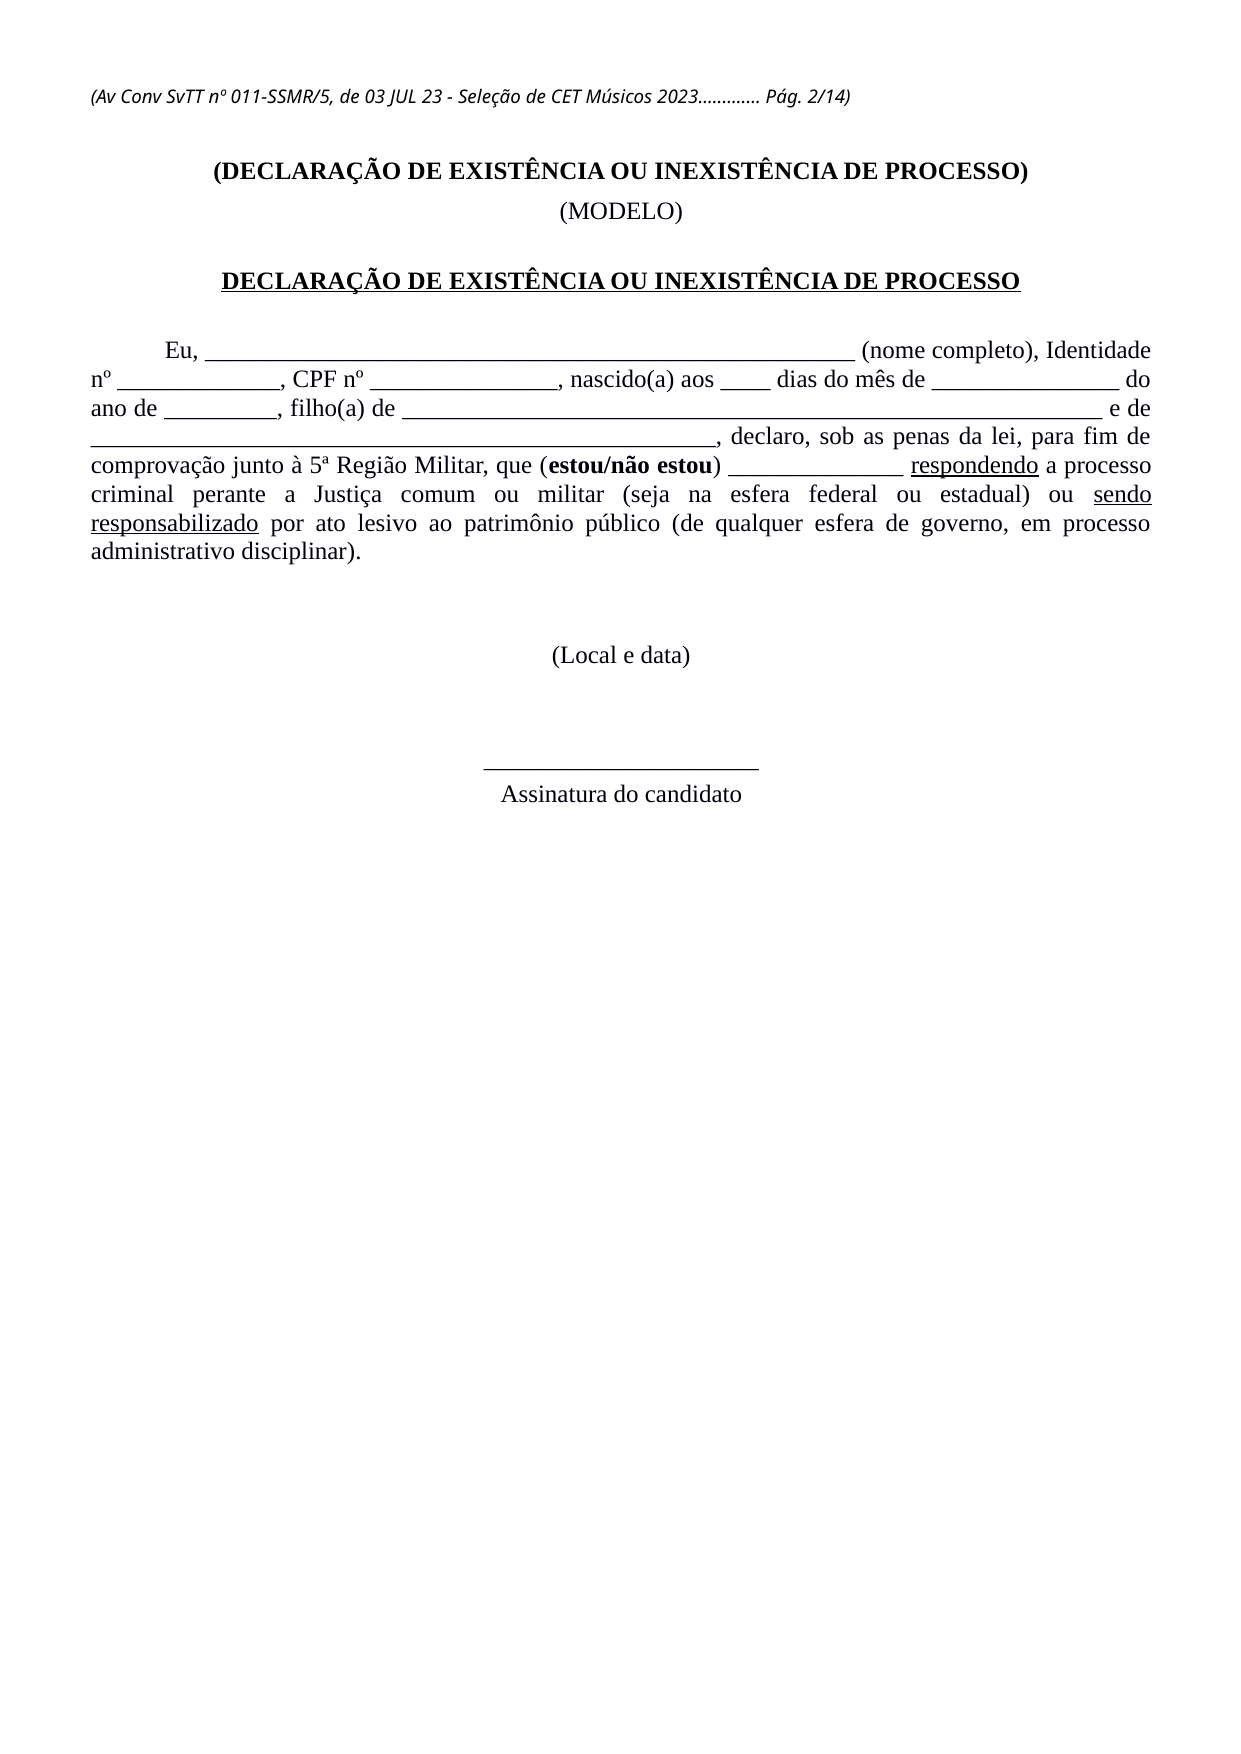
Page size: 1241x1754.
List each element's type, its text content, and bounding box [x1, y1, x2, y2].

text (MODELO) [91, 196, 1152, 225]
list ______________________ [91, 744, 1152, 773]
list Assinatura do candidato [91, 779, 1152, 808]
text DECLARAÇÃO DE EXISTÊNCIA OU INEXISTÊNCIA DE PROCESSO [91, 266, 1152, 294]
text Eu, ____________________________________________________ (nome completo), Identidade nº _____________, CPF nº _______________, nascido(a) aos ____ dias do mês de _______________ do ano de _________, filho(a) de ________________________________________________________ e de __________________________________________________, declaro, sob as penas da lei, para fim de comprovação junto à 5ª Região Militar, que (estou/não estou) ______________ respondendo a processo criminal perante a Justiça comum ou militar (seja na esfera federal ou estadual) ou sendo responsabilizado por ato lesivo ao patrimônio público (de qualquer esfera de governo, em processo administrativo disciplinar). [91, 335, 1152, 565]
subtitle (DECLARAÇÃO DE EXISTÊNCIA OU INEXISTÊNCIA DE PROCESSO) [91, 156, 1152, 184]
list (Local e data) [91, 640, 1152, 669]
